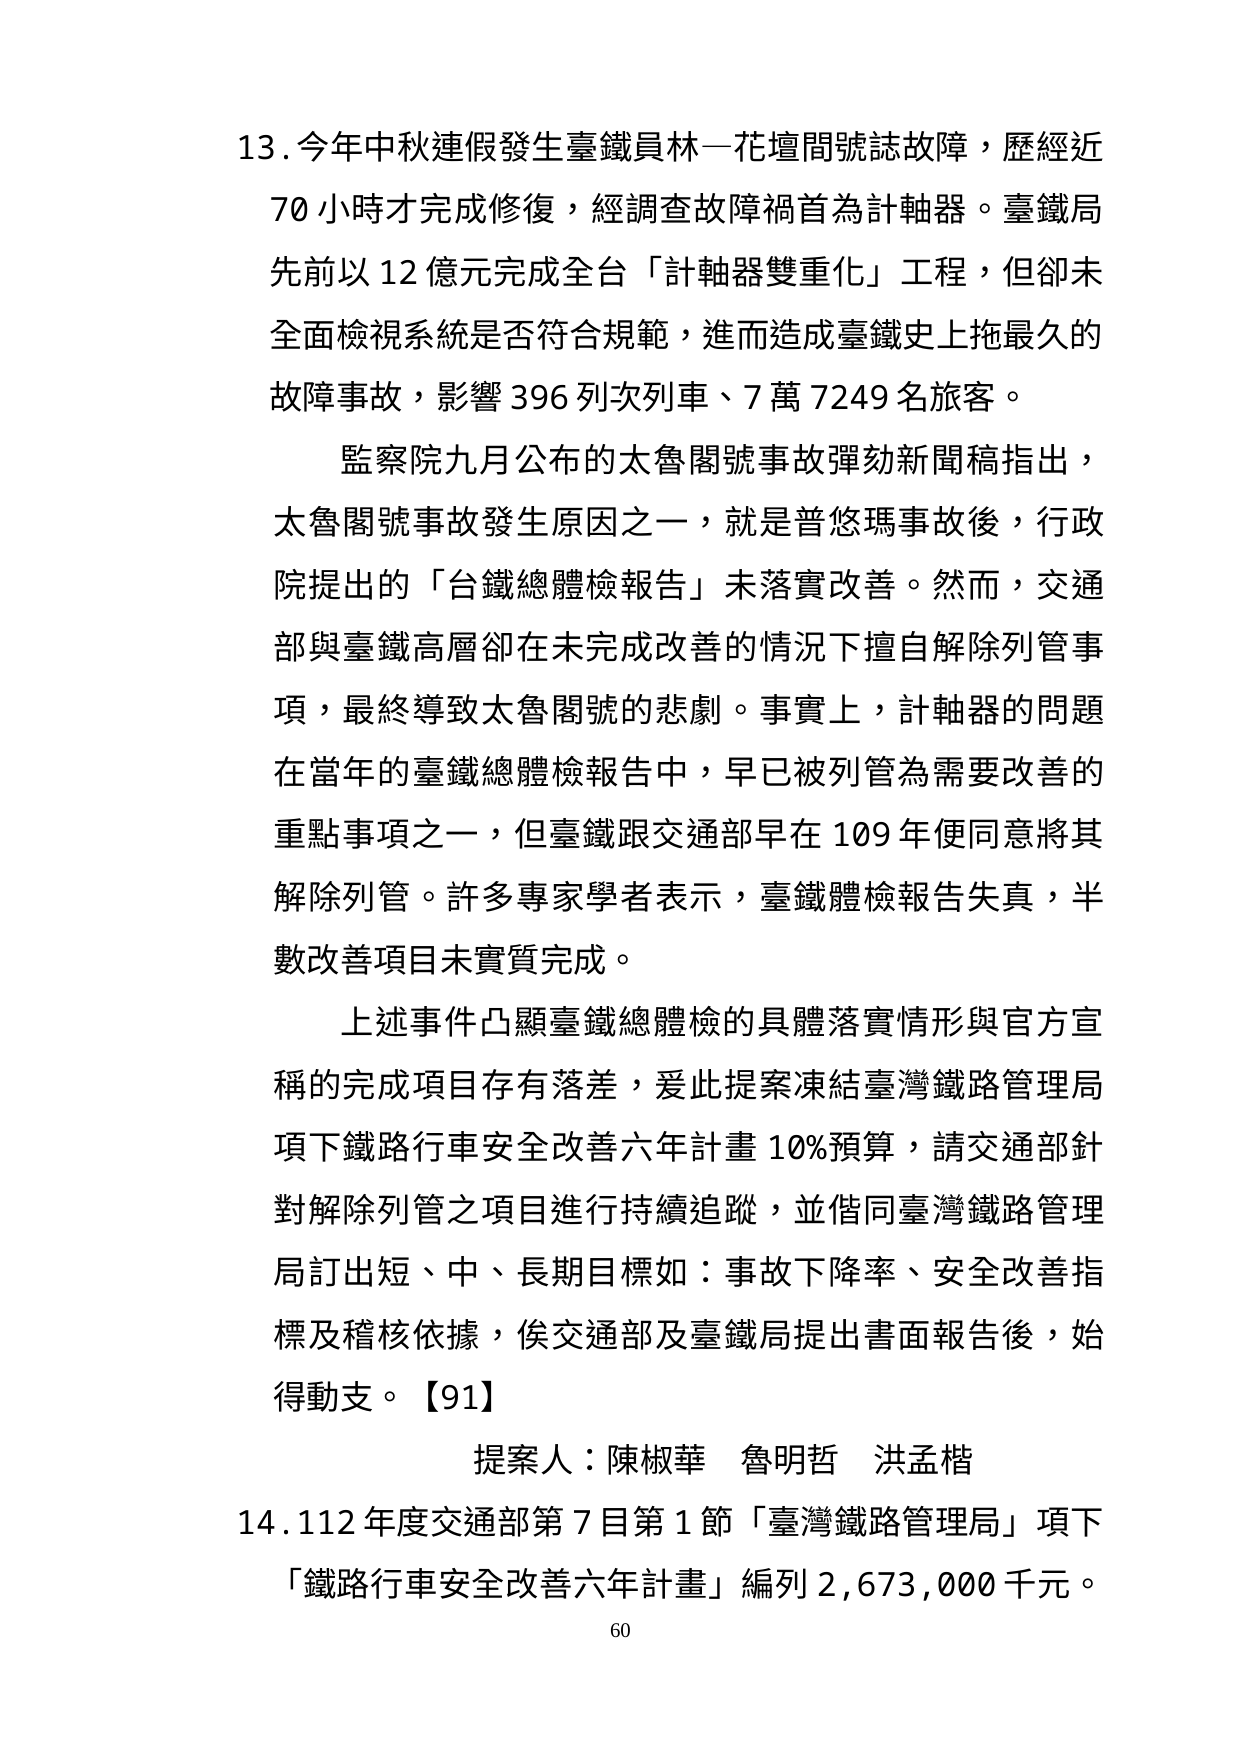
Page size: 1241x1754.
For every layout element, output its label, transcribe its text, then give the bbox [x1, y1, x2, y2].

text 上述事件凸顯臺鐵總體檢的具體落實情形與官方宣稱的完成項目存有落差，爰此提案凍結臺灣鐵路管理局項下鐵路行車安全改善六年計畫10%預算，請交通部針對解除列管之項目進行持續追蹤，並偕同臺灣鐵路管理局訂出短、中、長期目標如：事故下降率、安全改善指標及稽核依據，俟交通部及臺鐵局提出書面報告後，始得動支。【91】 [273, 978, 1104, 1416]
subtitle 14.112年度交通部第7目第1節「臺灣鐵路管理局」項下「鐵路行車安全改善六年計畫」編列2,673,000千元。惟依據監察院111年9月13日111交正0007號糾正案文表示，交通部負責全國鐵路行車安全之策劃與監督管理，鐵道局負責監理，於『臺鐵總體檢報告』144項改善事項過程，與『安全』議題有關之列管事項在未有效落實之前，卻都陸續同意解除列管，核有重大違失。並且，就臺鐵局安全績效指標項目之未達成部分，111年1月至8月行車異常事件仍達381件，雖較110年同期減少60件，略有降低，但未能低於*0.9之目標值，該局安全改革仍待提升。 [236, 1478, 1104, 1603]
text 監察院九月公布的太魯閣號事故彈劾新聞稿指出，太魯閣號事故發生原因之一，就是普悠瑪事故後，行政院提出的「台鐵總體檢報告」未落實改善。然而，交通部與臺鐵高層卻在未完成改善的情況下擅自解除列管事項，最終導致太魯閣號的悲劇。事實上，計軸器的問題在當年的臺鐵總體檢報告中，早已被列管為需要改善的重點事項之一，但臺鐵跟交通部早在109年便同意將其解除列管。許多專家學者表示，臺鐵體檢報告失真，半數改善項目未實質完成。 [273, 416, 1104, 978]
subtitle 13.今年中秋連假發生臺鐵員林—花壇間號誌故障，歷經近70小時才完成修復，經調查故障禍首為計軸器。臺鐵局先前以12億元完成全台「計軸器雙重化」工程，但卻未全面檢視系統是否符合規範，進而造成臺鐵史上拖最久的故障事故，影響396列次列車、7萬7249名旅客。 [236, 103, 1104, 416]
text 提案人：陳椒華 魯明哲 洪孟楷 [473, 1416, 1117, 1478]
